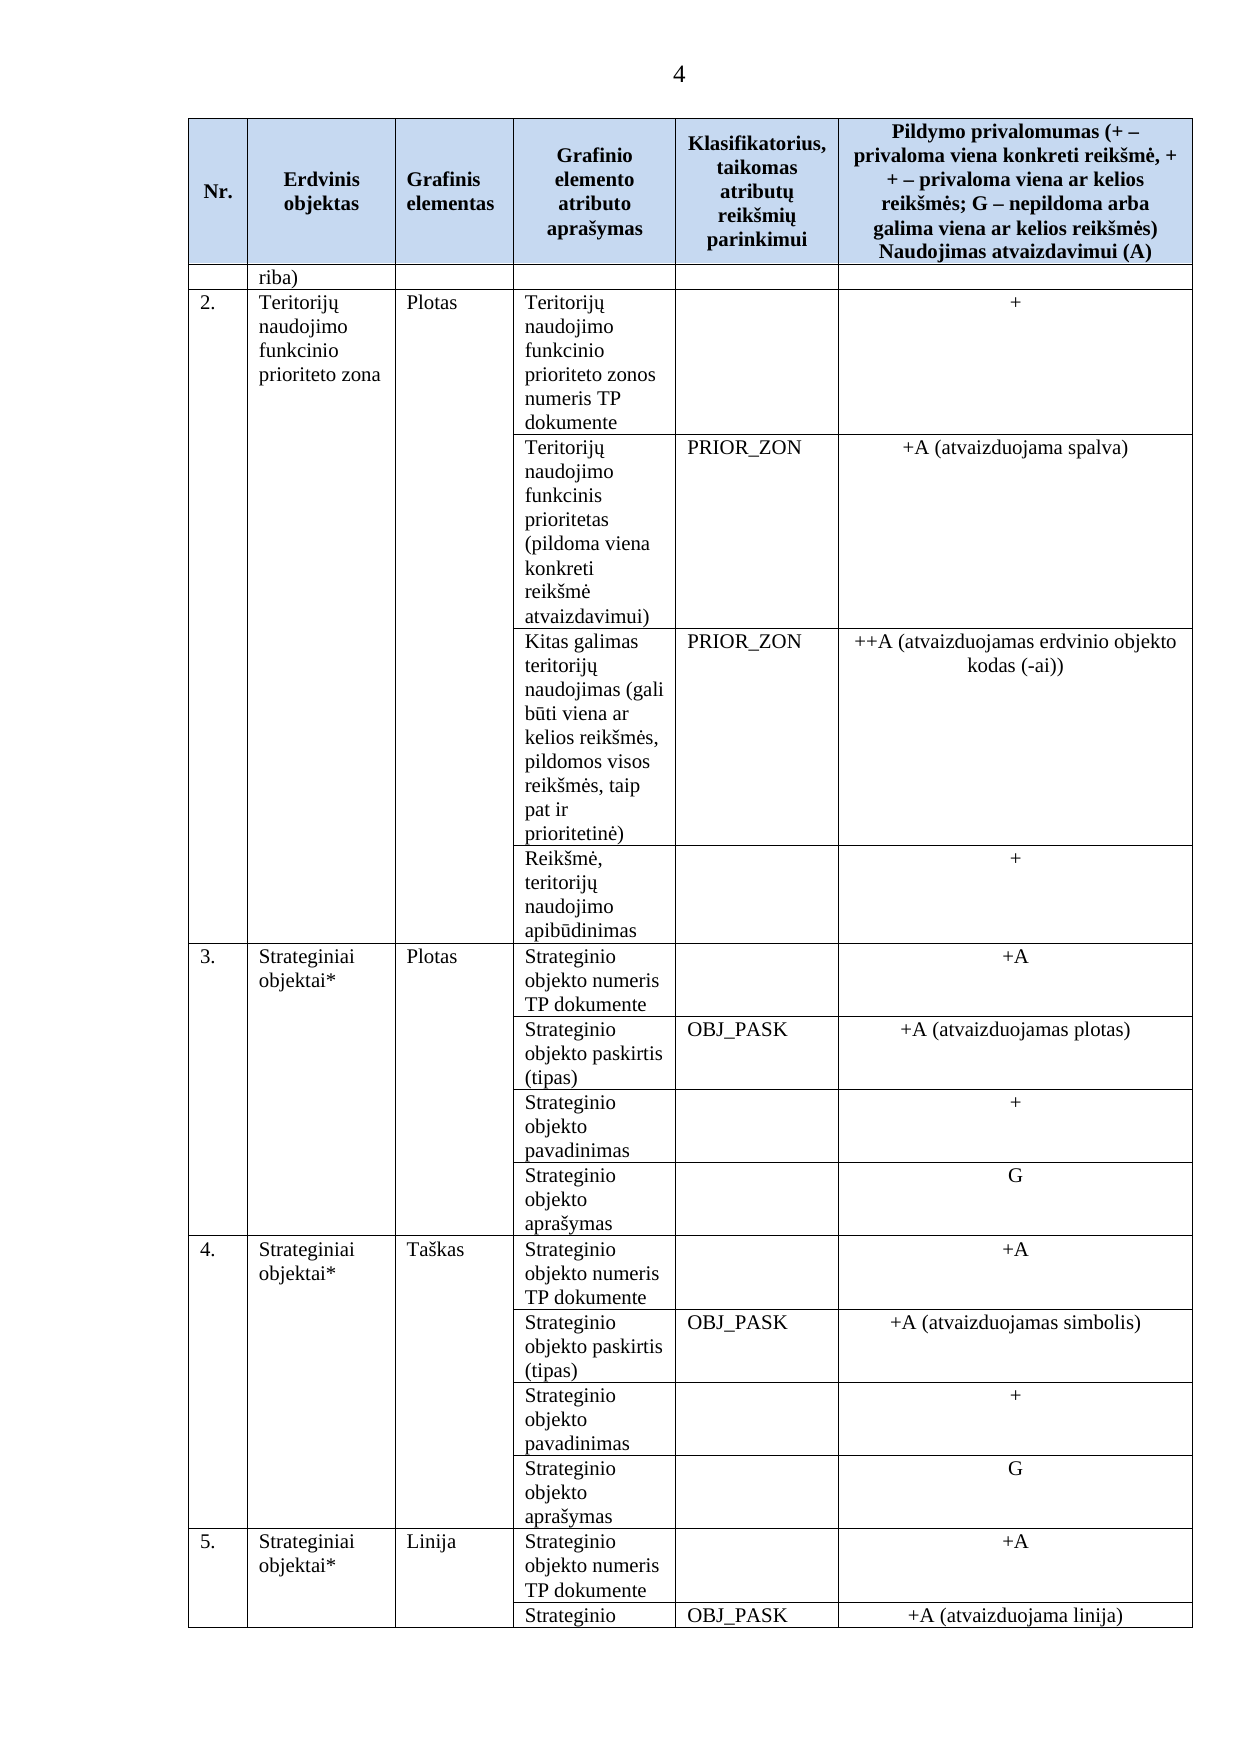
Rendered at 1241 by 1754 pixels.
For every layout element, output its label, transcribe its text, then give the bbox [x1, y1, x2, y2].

table_cell Strateginio objekto aprašymas [514, 1456, 675, 1528]
table_cell [676, 1529, 838, 1602]
table_header Grafinio elemento atributo aprašymas [514, 119, 675, 263]
table_cell Taškas [396, 1236, 513, 1455]
table_cell Strateginio objekto paskirtis (tipas) [514, 1017, 675, 1089]
table_cell [514, 265, 675, 289]
table_cell ++A (atvaizduojamas erdvinio objekto kodas (-ai)) [839, 629, 1192, 845]
table_cell Strateginio objekto paskirtis (tipas) [514, 1310, 675, 1382]
table_cell +A (atvaizduojama linija) [839, 1603, 1192, 1627]
table_cell [396, 1455, 513, 1528]
table_cell [676, 1456, 838, 1528]
table_cell Strateginio objekto numeris TP dokumente [514, 1236, 675, 1309]
table_cell Teritorijų naudojimo funkcinio prioriteto zonos numeris TP dokumente [514, 290, 675, 434]
table_cell Linija [396, 1529, 513, 1627]
table_cell 5. [189, 1529, 247, 1627]
table_cell Teritorijų naudojimo funkcinis prioritetas (pildoma viena konkreti reikšmė atvaizdavimui) [514, 435, 675, 628]
table_header Erdvinis objektas [248, 119, 395, 263]
table_cell Strateginio objekto pavadinimas [514, 1383, 675, 1455]
table_cell Kitas galimas teritorijų naudojimas (gali būti viena ar kelios reikšmės, pildomos visos reikšmės, taip pat ir prioritetinė) [514, 629, 675, 845]
table_cell [189, 265, 247, 289]
table_header Grafinis elementas [396, 119, 513, 263]
table_cell + [839, 1383, 1192, 1455]
table_cell +A [839, 1236, 1192, 1309]
table_cell 4. [189, 1236, 247, 1455]
table_cell Strateginio objekto numeris TP dokumente [514, 944, 675, 1016]
table_cell +A [839, 1529, 1192, 1602]
table_cell +A (atvaizduojama spalva) [839, 435, 1192, 628]
table_cell Reikšmė, teritorijų naudojimo apibūdinimas [514, 846, 675, 942]
table_cell G [839, 1456, 1192, 1528]
table_cell + [839, 1090, 1192, 1162]
table_cell OBJ_PASK [676, 1017, 838, 1089]
table_header Nr. [189, 119, 247, 263]
table_cell riba) [248, 265, 395, 289]
table_cell [676, 1236, 838, 1309]
table_cell [676, 1163, 838, 1235]
table_cell [676, 290, 838, 434]
table_cell [676, 846, 838, 942]
table_cell [839, 265, 1192, 289]
table_cell Strateginio objekto pavadinimas [514, 1090, 675, 1162]
table_cell 2. [189, 290, 247, 942]
table_cell Strateginio objekto numeris TP dokumente [514, 1529, 675, 1602]
table_cell OBJ_PASK [676, 1310, 838, 1382]
table_cell Teritorijų naudojimo funkcinio prioriteto zona [248, 290, 395, 942]
table_header Pildymo privalomumas (+ – privaloma viena konkreti reikšmė, ++ – privaloma viena ar kelios reikšmės; G – nepildoma arba galima viena ar kelios reikšmės) Naudojimas atvaizdavimui (A) [839, 119, 1192, 263]
table_cell +A (atvaizduojamas plotas) [839, 1017, 1192, 1089]
table_cell Strateginio [514, 1603, 675, 1627]
table_cell + [839, 290, 1192, 434]
table_header Klasifikatorius, taikomas atributų reikšmių parinkimui [676, 119, 838, 263]
table_cell Strateginio objekto aprašymas [514, 1163, 675, 1235]
table_cell [396, 265, 513, 289]
table_cell PRIOR_ZON [676, 435, 838, 628]
table_cell [676, 1090, 838, 1162]
table_cell +A [839, 944, 1192, 1016]
table_cell [248, 1455, 395, 1528]
table_cell PRIOR_ZON [676, 629, 838, 845]
table_cell [676, 944, 838, 1016]
table_cell Strateginiai objektai* [248, 1529, 395, 1627]
table_cell 3. [189, 944, 247, 1235]
table_cell [189, 1455, 247, 1528]
table_cell Plotas [396, 290, 513, 942]
table_cell Plotas [396, 944, 513, 1235]
table_cell Strateginiai objektai* [248, 1236, 395, 1455]
table_cell [676, 1383, 838, 1455]
table_cell + [839, 846, 1192, 942]
table_cell [676, 265, 838, 289]
table_cell Strateginiai objektai* [248, 944, 395, 1235]
table_cell OBJ_PASK [676, 1603, 838, 1627]
table_cell G [839, 1163, 1192, 1235]
table_cell +A (atvaizduojamas simbolis) [839, 1310, 1192, 1382]
